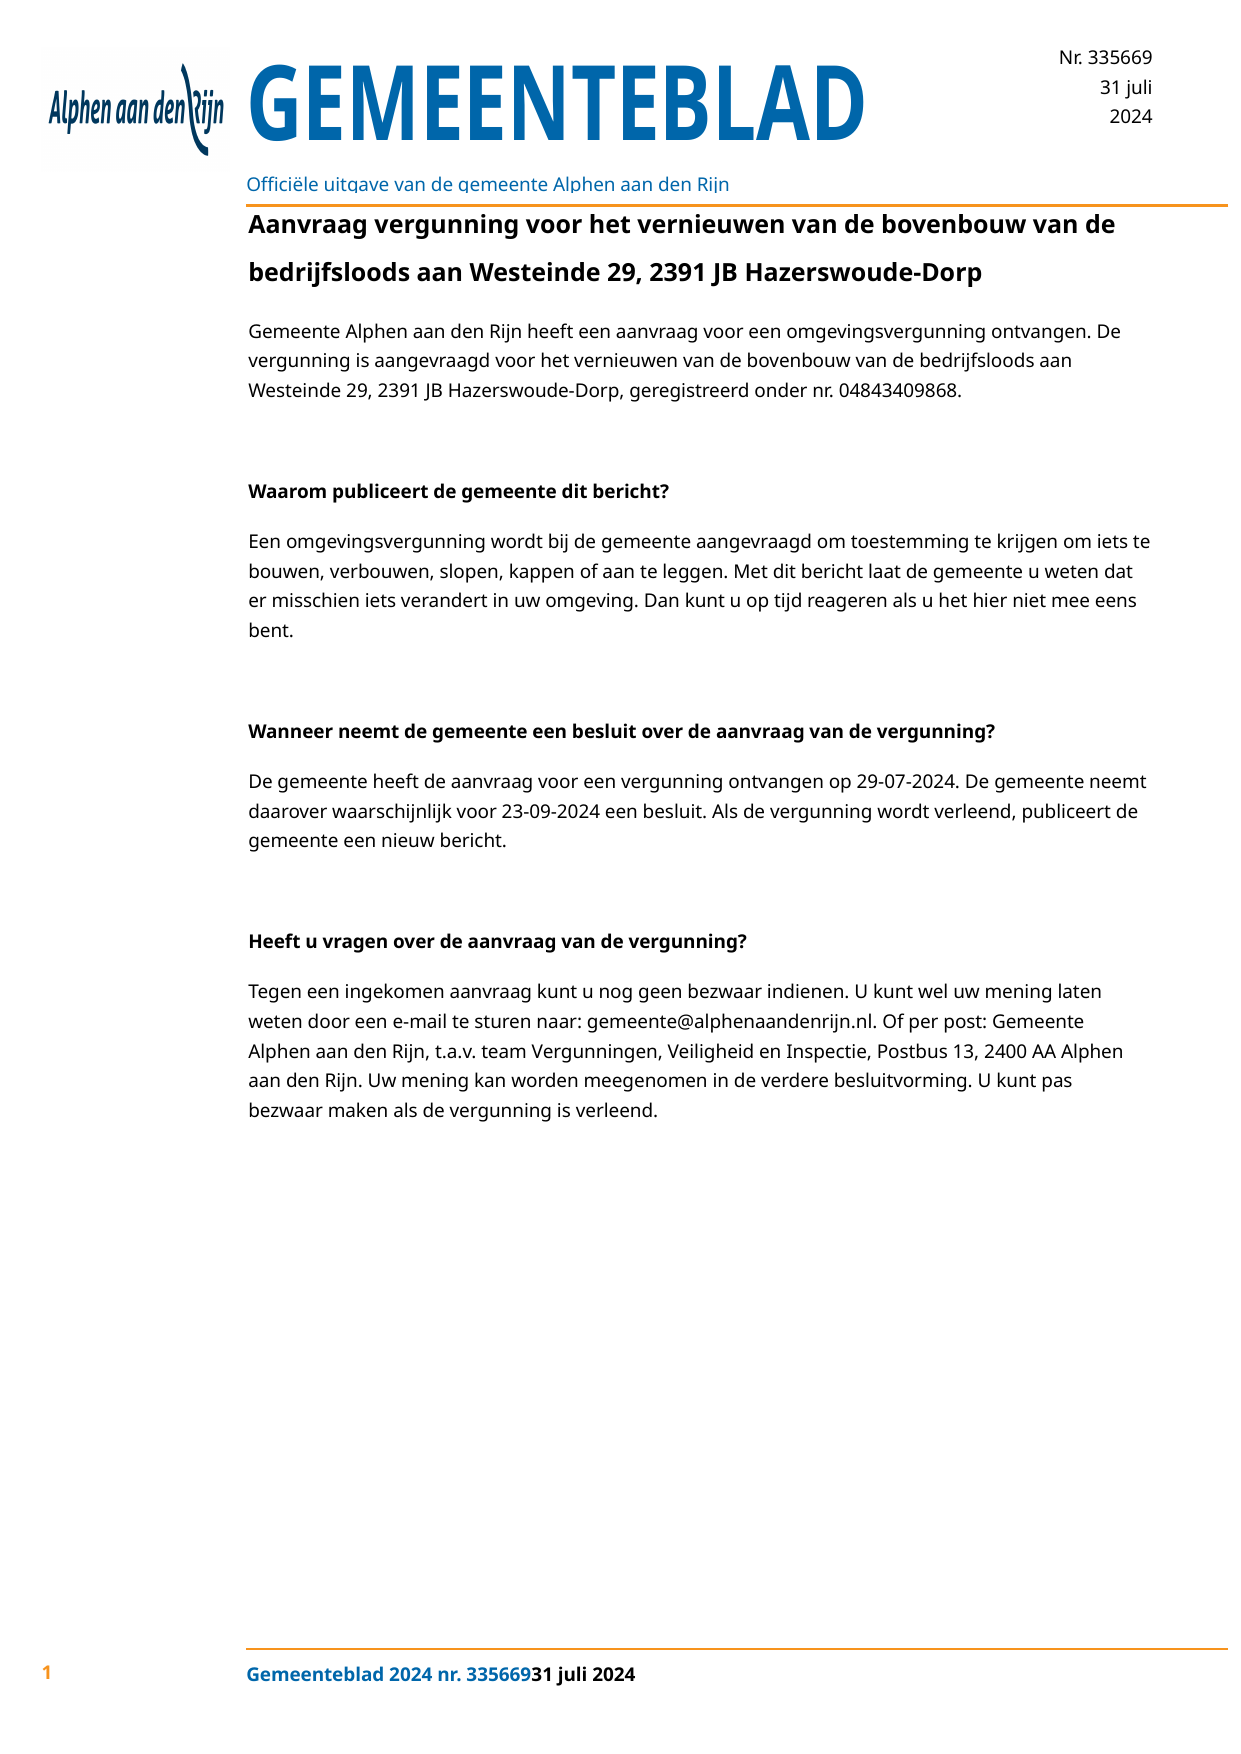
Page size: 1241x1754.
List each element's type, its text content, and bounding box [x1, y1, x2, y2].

text Gemeente Alphen aan den Rijn heeft een aanvraag voor een omgevingsvergunning ontvangen. De vergunning is aangevraagd voor het vernieuwen van de bovenbouw van de bedrijfsloods aan Westeinde 29, 2391 JB Hazerswoude-Dorp, geregistreerd onder nr. 04843409868. [248, 318, 1152, 403]
picture [41, 47, 231, 172]
text Een omgevingsvergunning wordt bij de gemeente aangevraagd om toestemming te krijgen om iets te bouwen, verbouwen, slopen, kappen of aan te leggen. Met dit bericht laat de gemeente u weten dat er misschien iets verandert in uw omgeving. Dan kunt u op tijd reageren als u het hier niet mee eens bent. [248, 528, 1152, 643]
text Tegen een ingekomen aanvraag kunt u nog geen bezwaar indienen. U kunt wel uw mening laten weten door een e-mail te sturen naar: gemeente@alphenaandenrijn.nl. Of per post: Gemeente Alphen aan den Rijn, t.a.v. team Vergunningen, Veiligheid en Inspectie, Postbus 13, 2400 AA Alphen aan den Rijn. Uw mening kan worden meegenomen in de verdere besluitvorming. U kunt pas bezwaar maken als de vergunning is verleend. [248, 979, 1152, 1123]
text Heeft u vragen over de aanvraag van de vergunning? [248, 928, 1152, 954]
text Waarom publiceert de gemeente dit bericht? [248, 478, 1152, 504]
text Wanneer neemt de gemeente een besluit over de aanvraag van de vergunning? [248, 718, 1152, 744]
text De gemeente heeft de aanvraag voor een vergunning ontvangen op 29-07-2024. De gemeente neemt daarover waarschijnlijk voor 23-09-2024 een besluit. Als de vergunning wordt verleend, publiceert de gemeente een nieuw bericht. [248, 768, 1152, 853]
text Aanvraag vergunning voor het vernieuwen van de bovenbouw van de bedrijfsloods aan Westeinde 29, 2391 JB Hazerswoude-Dorp [248, 207, 1152, 288]
